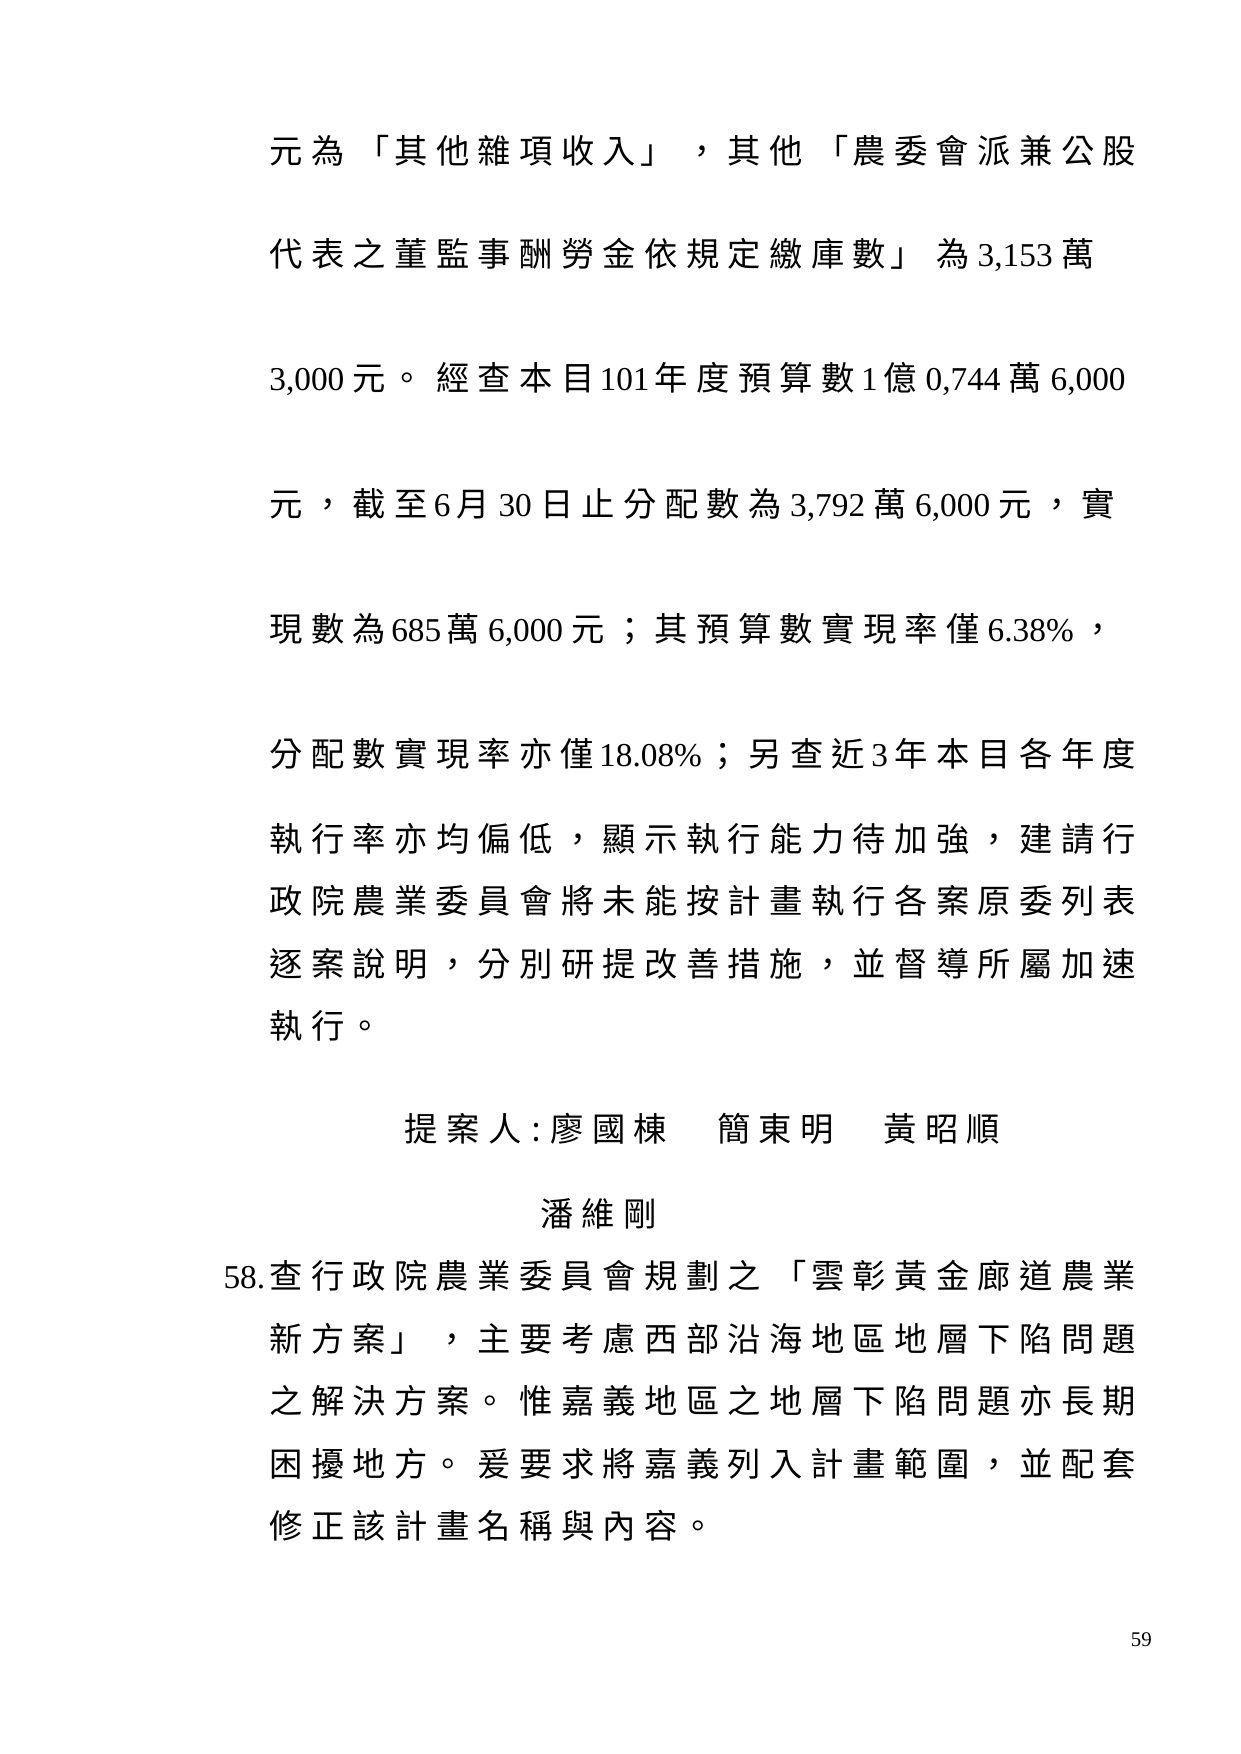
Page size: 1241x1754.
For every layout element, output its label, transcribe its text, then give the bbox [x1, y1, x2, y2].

text 元為「其他雜項收入」，其他「農委會派兼公股代表之董監事酬勞金依規定繳庫數」為3,153萬3,000元。經查本目101年度預算數1億0,744萬6,000元，截至6月30日止分配數為3,792萬6,000元，實現數為685萬6,000元；其預算數實現率僅6.38%，分配數實現率亦僅18.08%；另查近3年本目各年度執行率亦均偏低，顯示執行能力待加強，建請行政院農業委員會將未能按計畫執行各案原委列表逐案說明，分別研提改善措施，並督導所屬加速執行。 [223, 108, 1150, 1045]
text 提案人:廖國棟 簡東明 黃昭順 潘維剛 [396, 1045, 1081, 1233]
text 58.查行政院農業委員會規劃之「雲彰黃金廊道農業新方案」，主要考慮西部沿海地區地層下陷問題之解決方案。惟嘉義地區之地層下陷問題亦長期困擾地方。爰要求將嘉義列入計畫範圍，並配套修正該計畫名稱與內容。 [223, 1233, 1150, 1545]
